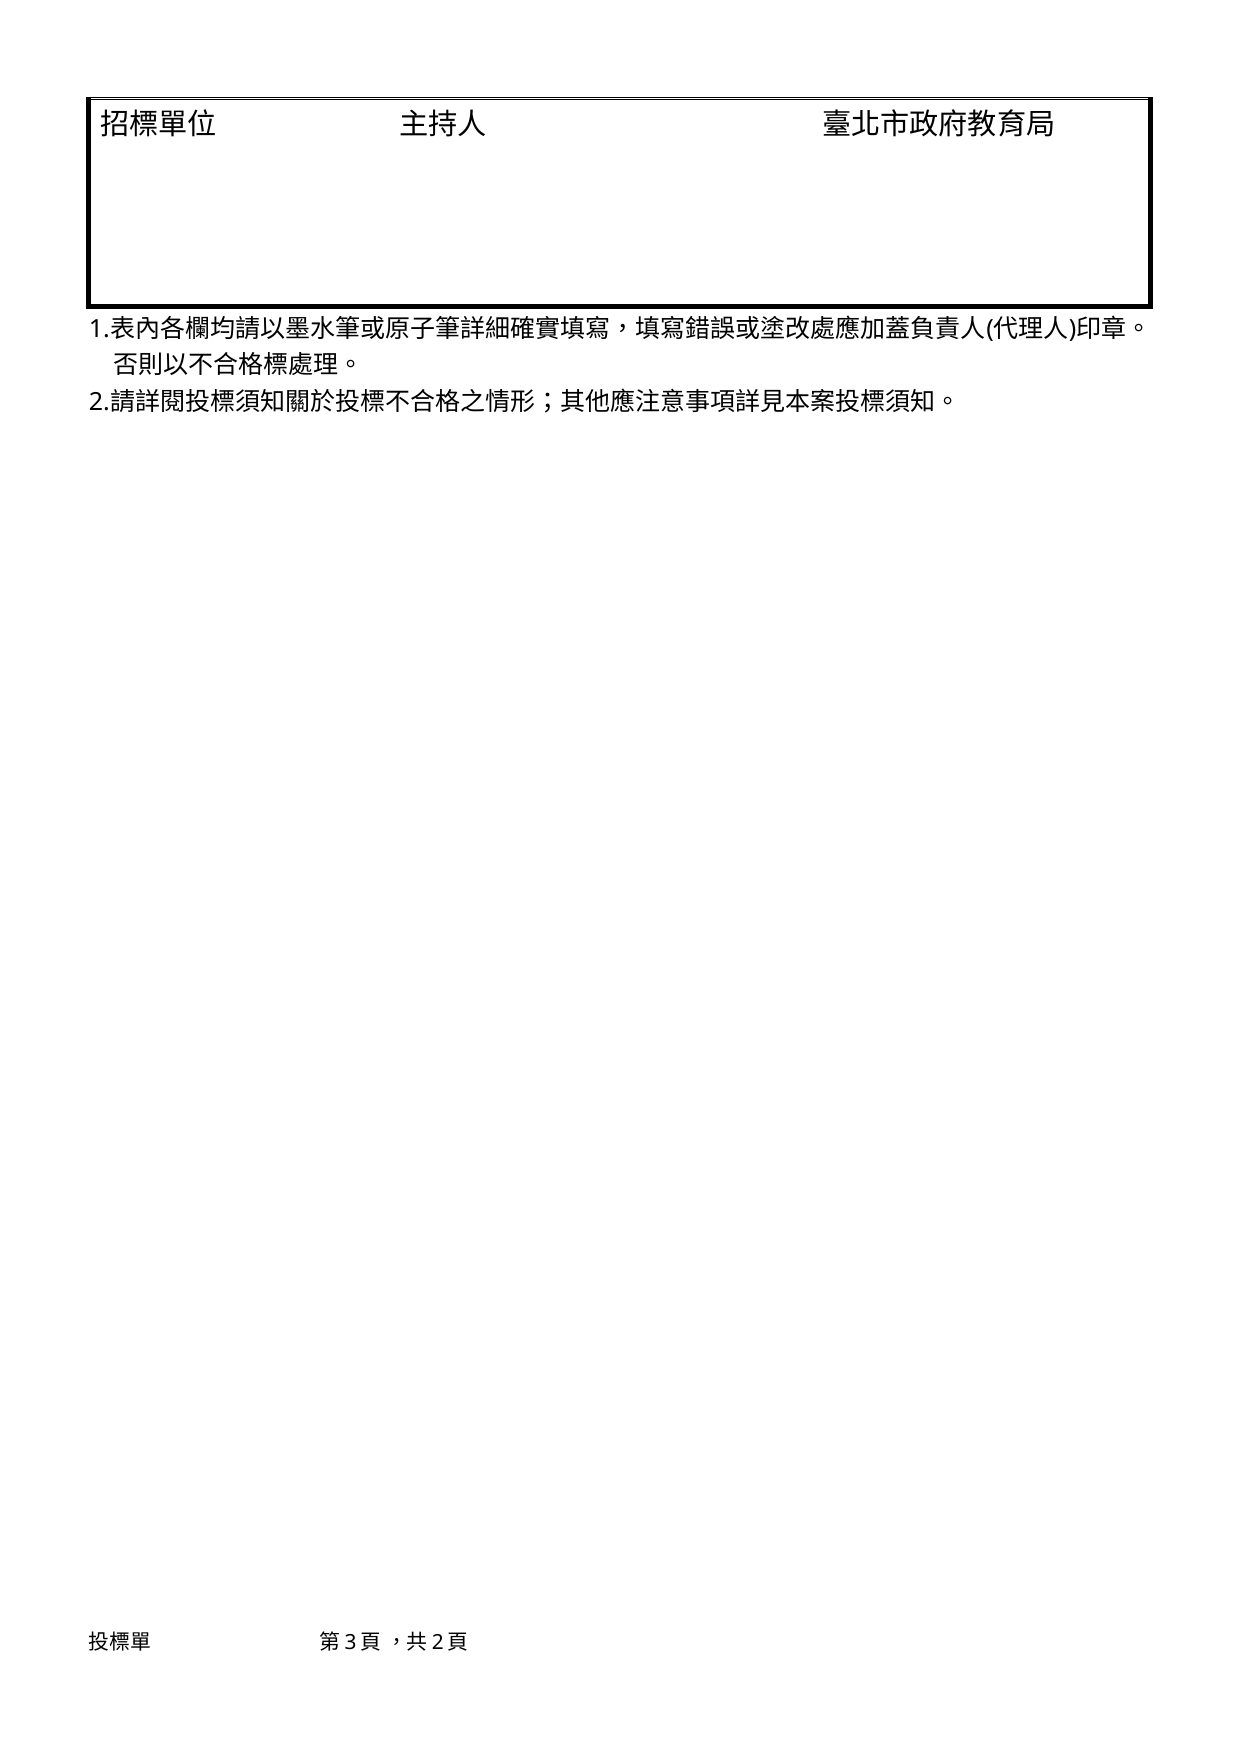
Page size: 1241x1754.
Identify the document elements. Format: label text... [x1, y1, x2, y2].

table_cell 招標單位 主持人 臺北市政府教育局 [91, 100, 1148, 304]
text 1.表內各欄均請以墨水筆或原子筆詳細確實填寫，填寫錯誤或塗改處應加蓋負責人(代理人)印章。否則以不合格標處理。 [89, 309, 1152, 381]
text 2.請詳閱投標須知關於投標不合格之情形；其他應注意事項詳見本案投標須知。 [89, 381, 1152, 417]
